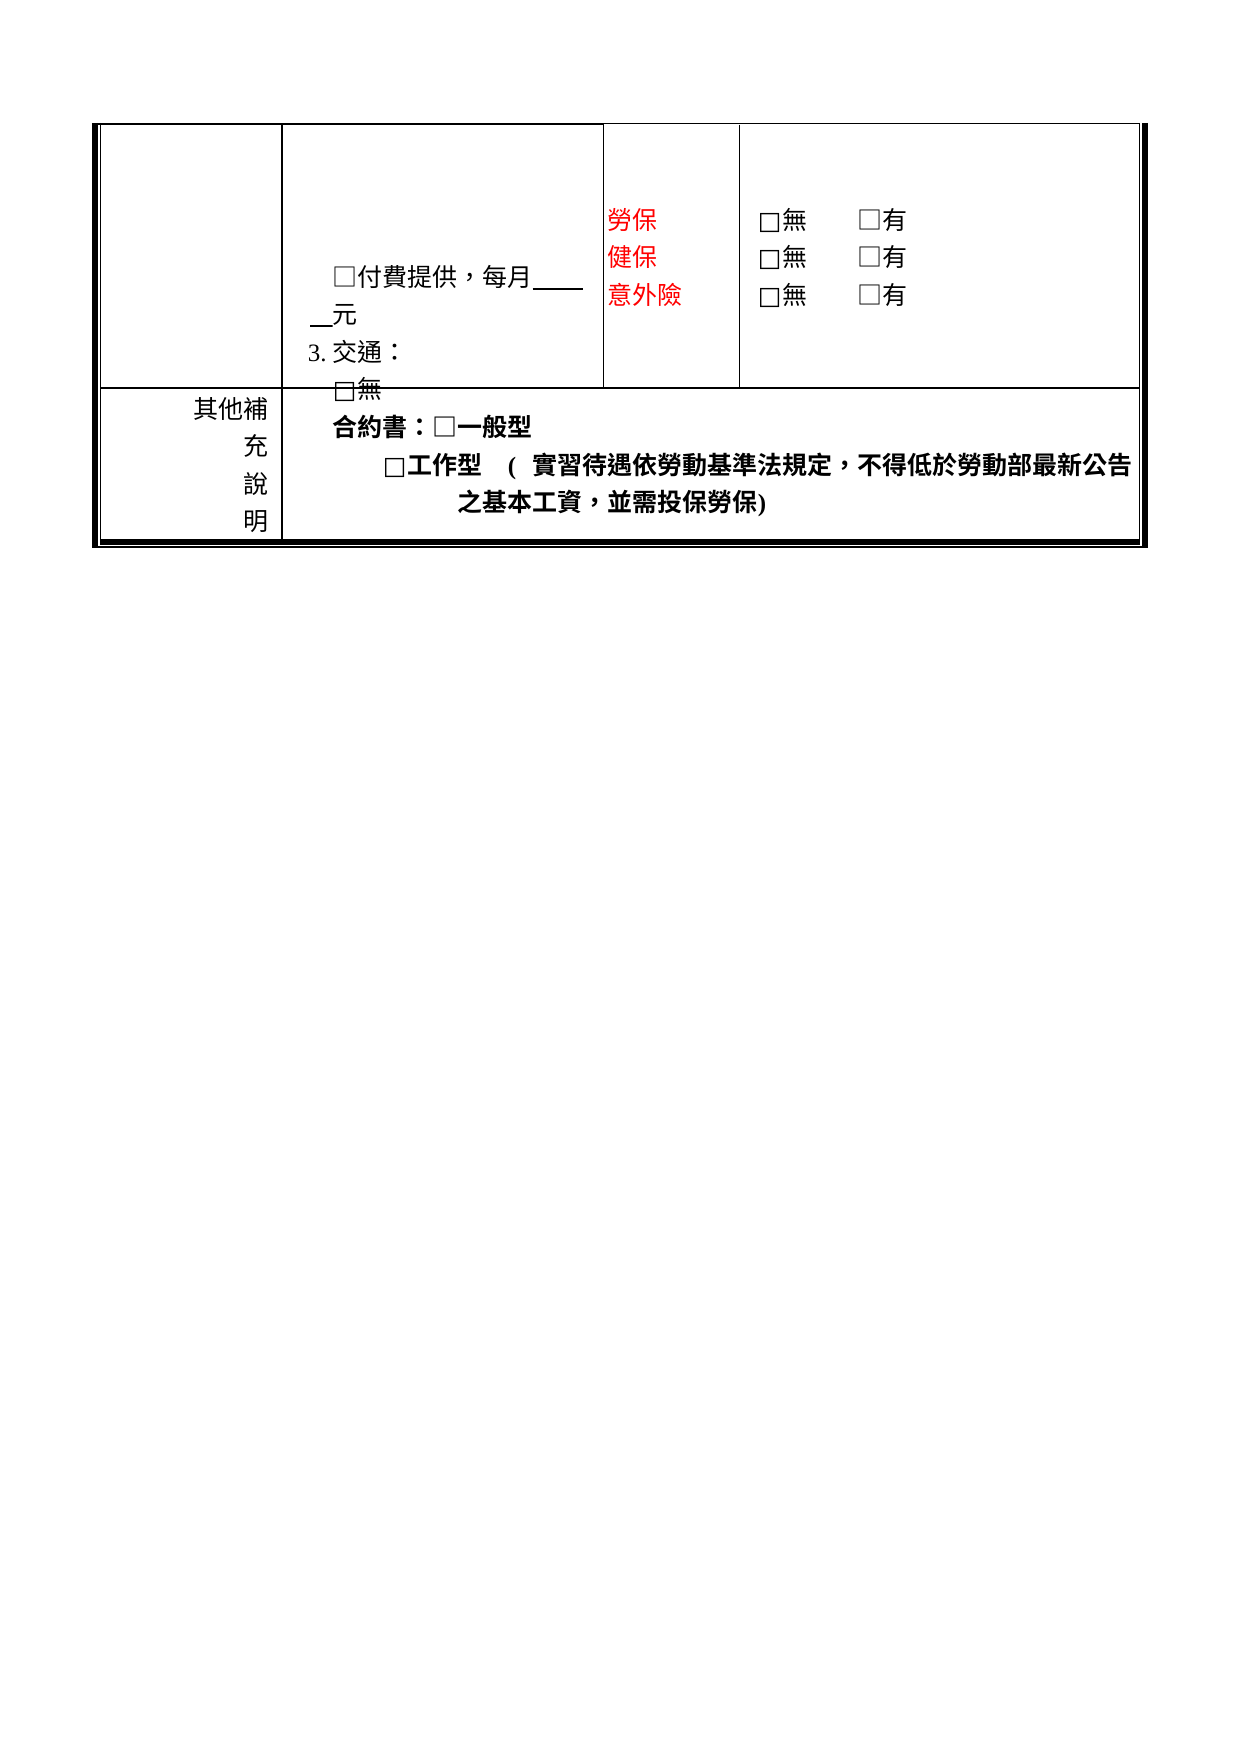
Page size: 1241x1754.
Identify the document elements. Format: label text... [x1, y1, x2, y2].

table_cell 其他補充說明 [101, 389, 281, 538]
table_cell 1.住宿： □無 □免費提供（水電分攤） □付費提供，每月 元 2.伙食： □無 □免費提供 □付費提供，每月 元 3.交通： □無 □免費提供 □付費提供，每月 元 [283, 125, 603, 387]
table_cell [101, 125, 281, 387]
table_cell 勞保 健保 意外險 [604, 124, 739, 387]
table_cell 合約書：□一般型 □工作型 (實習待遇依勞動基準法規定，不得低於勞動部最新公告 之基本工資，並需投保勞保) [283, 389, 1139, 538]
table_cell □無 □有 □無 □有 □無 □有 [740, 124, 1139, 387]
